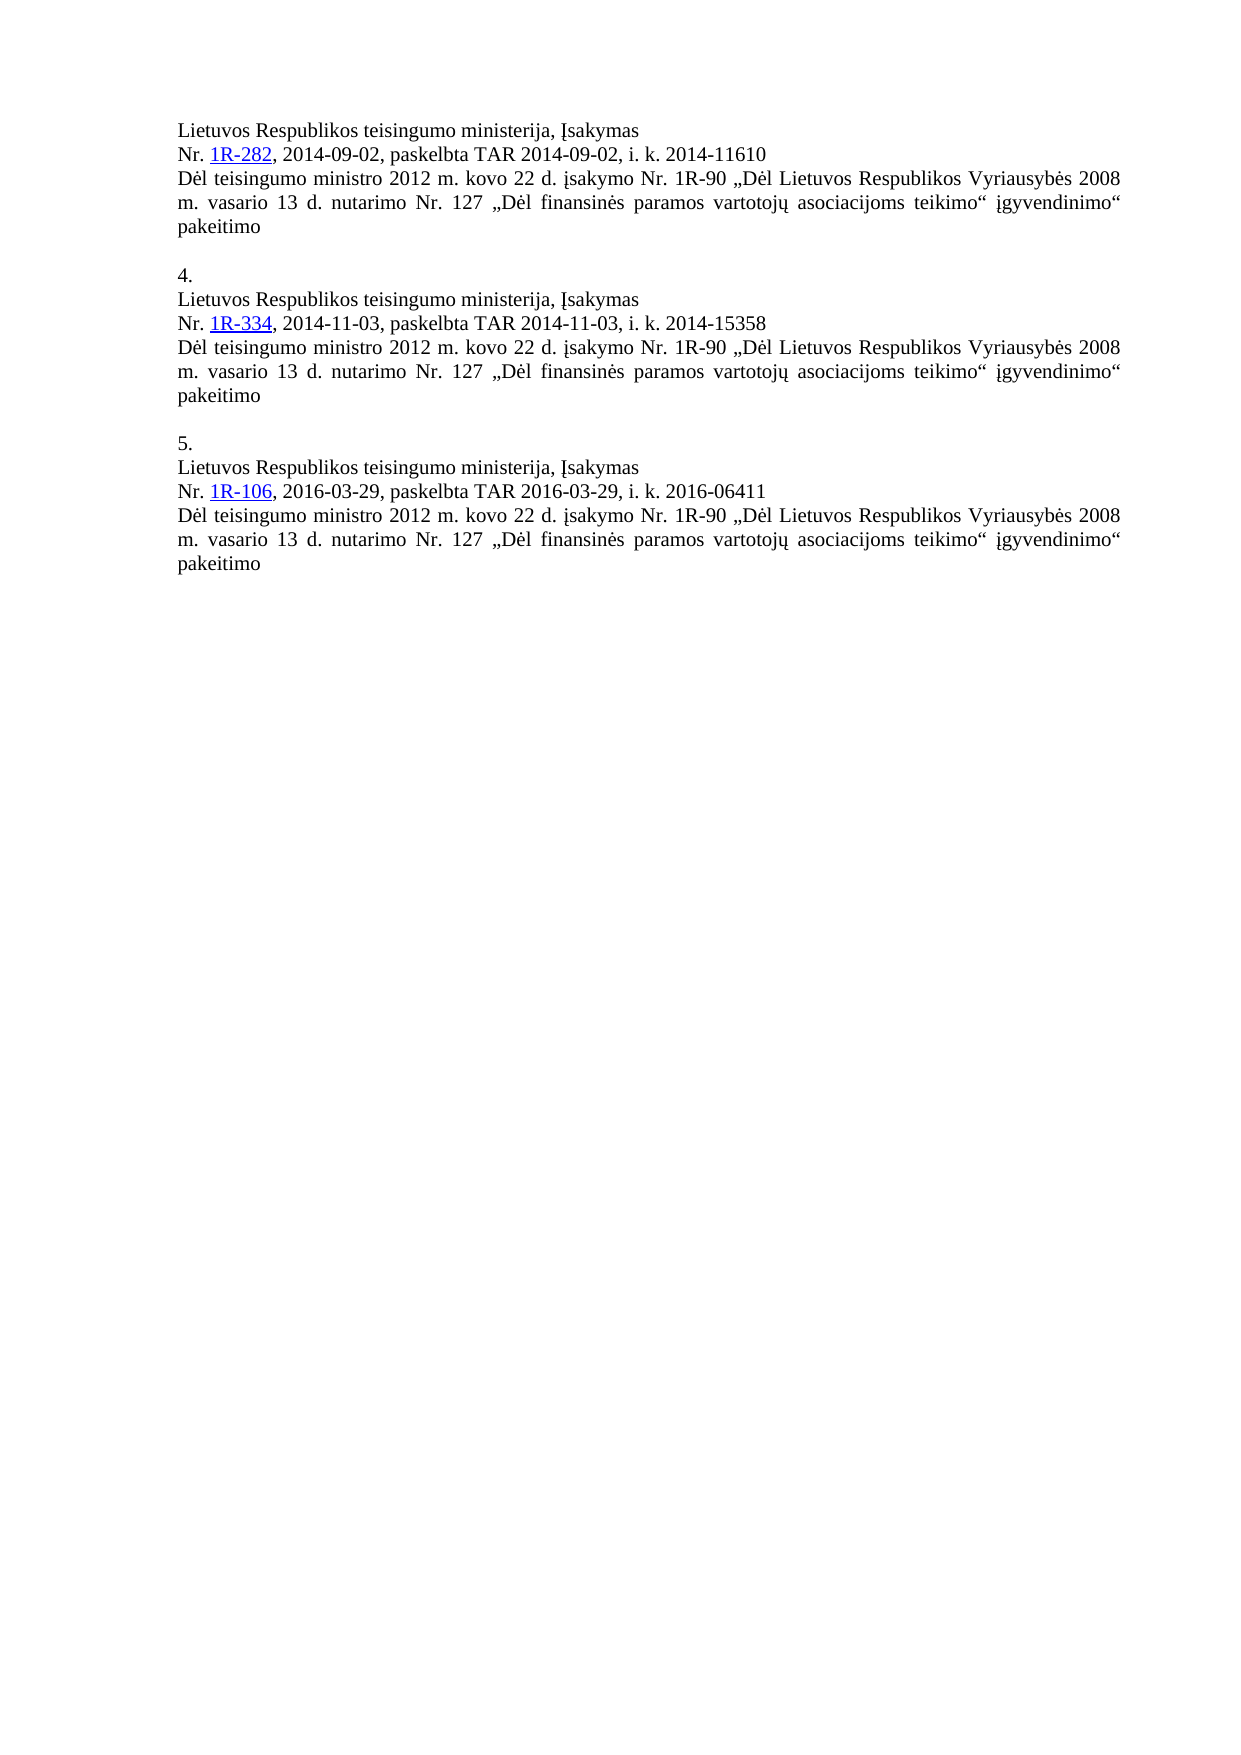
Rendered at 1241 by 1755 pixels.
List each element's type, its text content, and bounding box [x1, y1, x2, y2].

text Dėl teisingumo ministro 2012 m. kovo 22 d. įsakymo Nr. 1R-90 „Dėl Lietuvos Respublikos Vyriausybės 2008 m. vasario 13 d. nutarimo Nr. 127 „Dėl finansinės paramos vartotojų asociacijoms teikimo“ įgyvendinimo“ pakeitimo [177, 166, 1122, 238]
text Lietuvos Respublikos teisingumo ministerija, Įsakymas [177, 118, 1122, 142]
text Lietuvos Respublikos teisingumo ministerija, Įsakymas [177, 287, 1122, 311]
text Lietuvos Respublikos teisingumo ministerija, Įsakymas [177, 455, 1122, 479]
text Dėl teisingumo ministro 2012 m. kovo 22 d. įsakymo Nr. 1R-90 „Dėl Lietuvos Respublikos Vyriausybės 2008 m. vasario 13 d. nutarimo Nr. 127 „Dėl finansinės paramos vartotojų asociacijoms teikimo“ įgyvendinimo“ pakeitimo [177, 335, 1122, 407]
text Dėl teisingumo ministro 2012 m. kovo 22 d. įsakymo Nr. 1R-90 „Dėl Lietuvos Respublikos Vyriausybės 2008 m. vasario 13 d. nutarimo Nr. 127 „Dėl finansinės paramos vartotojų asociacijoms teikimo“ įgyvendinimo“ pakeitimo [177, 503, 1122, 575]
text Nr. 1R-334, 2014-11-03, paskelbta TAR 2014-11-03, i. k. 2014-15358 [177, 311, 1122, 335]
text 5. [177, 431, 1122, 455]
text 4. [177, 262, 1122, 287]
text Nr. 1R-106, 2016-03-29, paskelbta TAR 2016-03-29, i. k. 2016-06411 [177, 479, 1122, 503]
text Nr. 1R-282, 2014-09-02, paskelbta TAR 2014-09-02, i. k. 2014-11610 [177, 142, 1122, 166]
